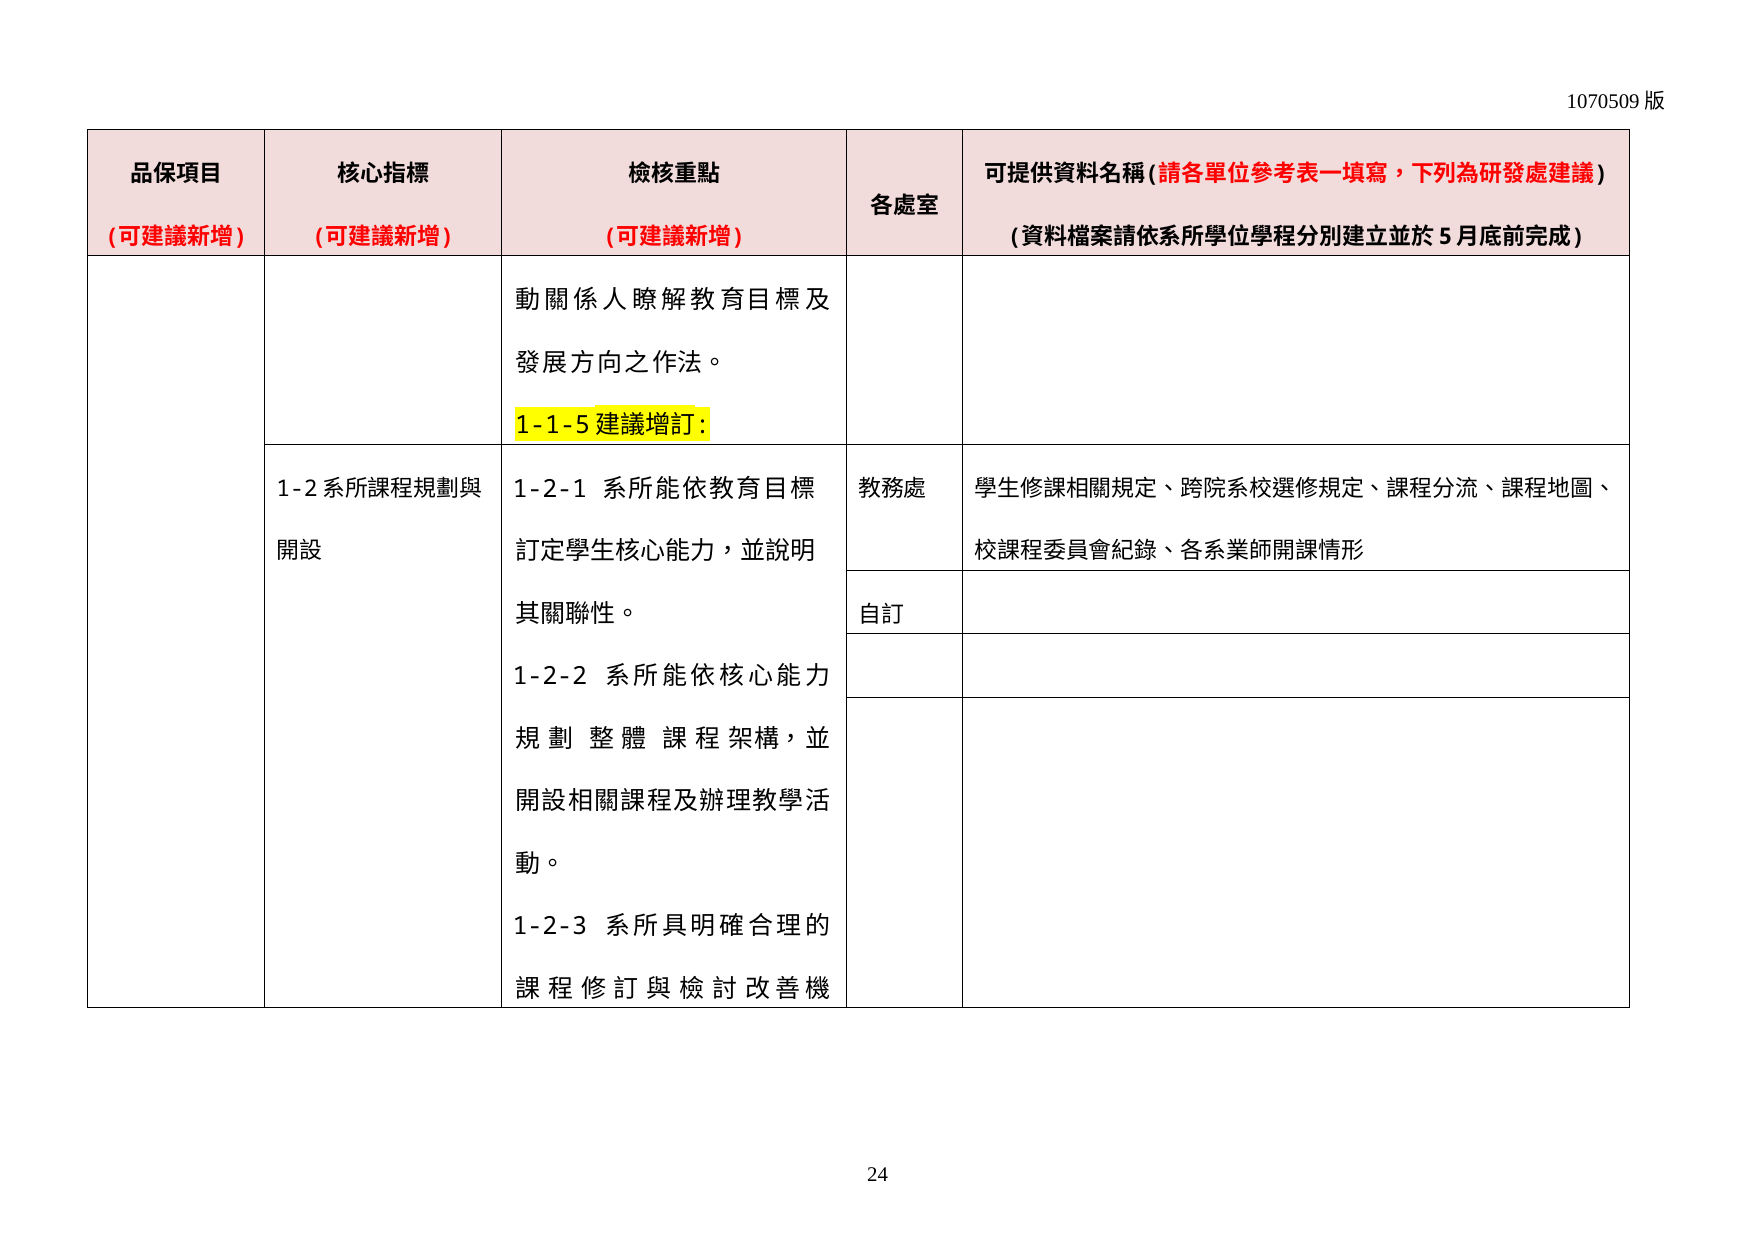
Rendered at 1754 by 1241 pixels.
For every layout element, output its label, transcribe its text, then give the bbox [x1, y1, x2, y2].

table_header 檢核重點 (可建議新增) [502, 130, 846, 255]
table_cell [88, 256, 264, 1007]
table_cell [963, 256, 1629, 444]
table_cell [847, 634, 962, 697]
table_cell 1-2-1 系所能依教育目標訂定學生核心能力，並說明其關聯性。 1-2-2 系所能依核心能力 規劃 整體 課程架構，並開設相關課程及辦理教學活動。 1-2-3 系所具明確合理的課程修訂與檢討改善機 [502, 445, 846, 1007]
table_cell [963, 571, 1629, 633]
table_cell [963, 698, 1629, 1007]
table_header 核心指標 (可建議新增) [265, 130, 501, 255]
table_cell 學生修課相關規定、跨院系校選修規定、課程分流、課程地圖、校課程委員會紀錄、各系業師開課情形 [963, 445, 1629, 570]
table_cell [847, 256, 962, 444]
table_cell [963, 634, 1629, 697]
table_cell [847, 698, 962, 1007]
table_cell [265, 256, 501, 444]
table_cell 自訂 [847, 571, 962, 633]
table_header 可提供資料名稱(請各單位參考表一填寫，下列為研發處建議) (資料檔案請依系所學位學程分別建立並於5月底前完成) [963, 130, 1629, 255]
table_header 品保項目 (可建議新增) [88, 130, 264, 255]
table_header 各處室 [847, 130, 962, 255]
table_cell 1-2系所課程規劃與開設 [265, 445, 501, 1007]
table_cell 動關係人瞭解教育目標及發展方向之作法。 1-1-5建議增訂: [502, 256, 846, 444]
table_cell 教務處 [847, 445, 962, 570]
